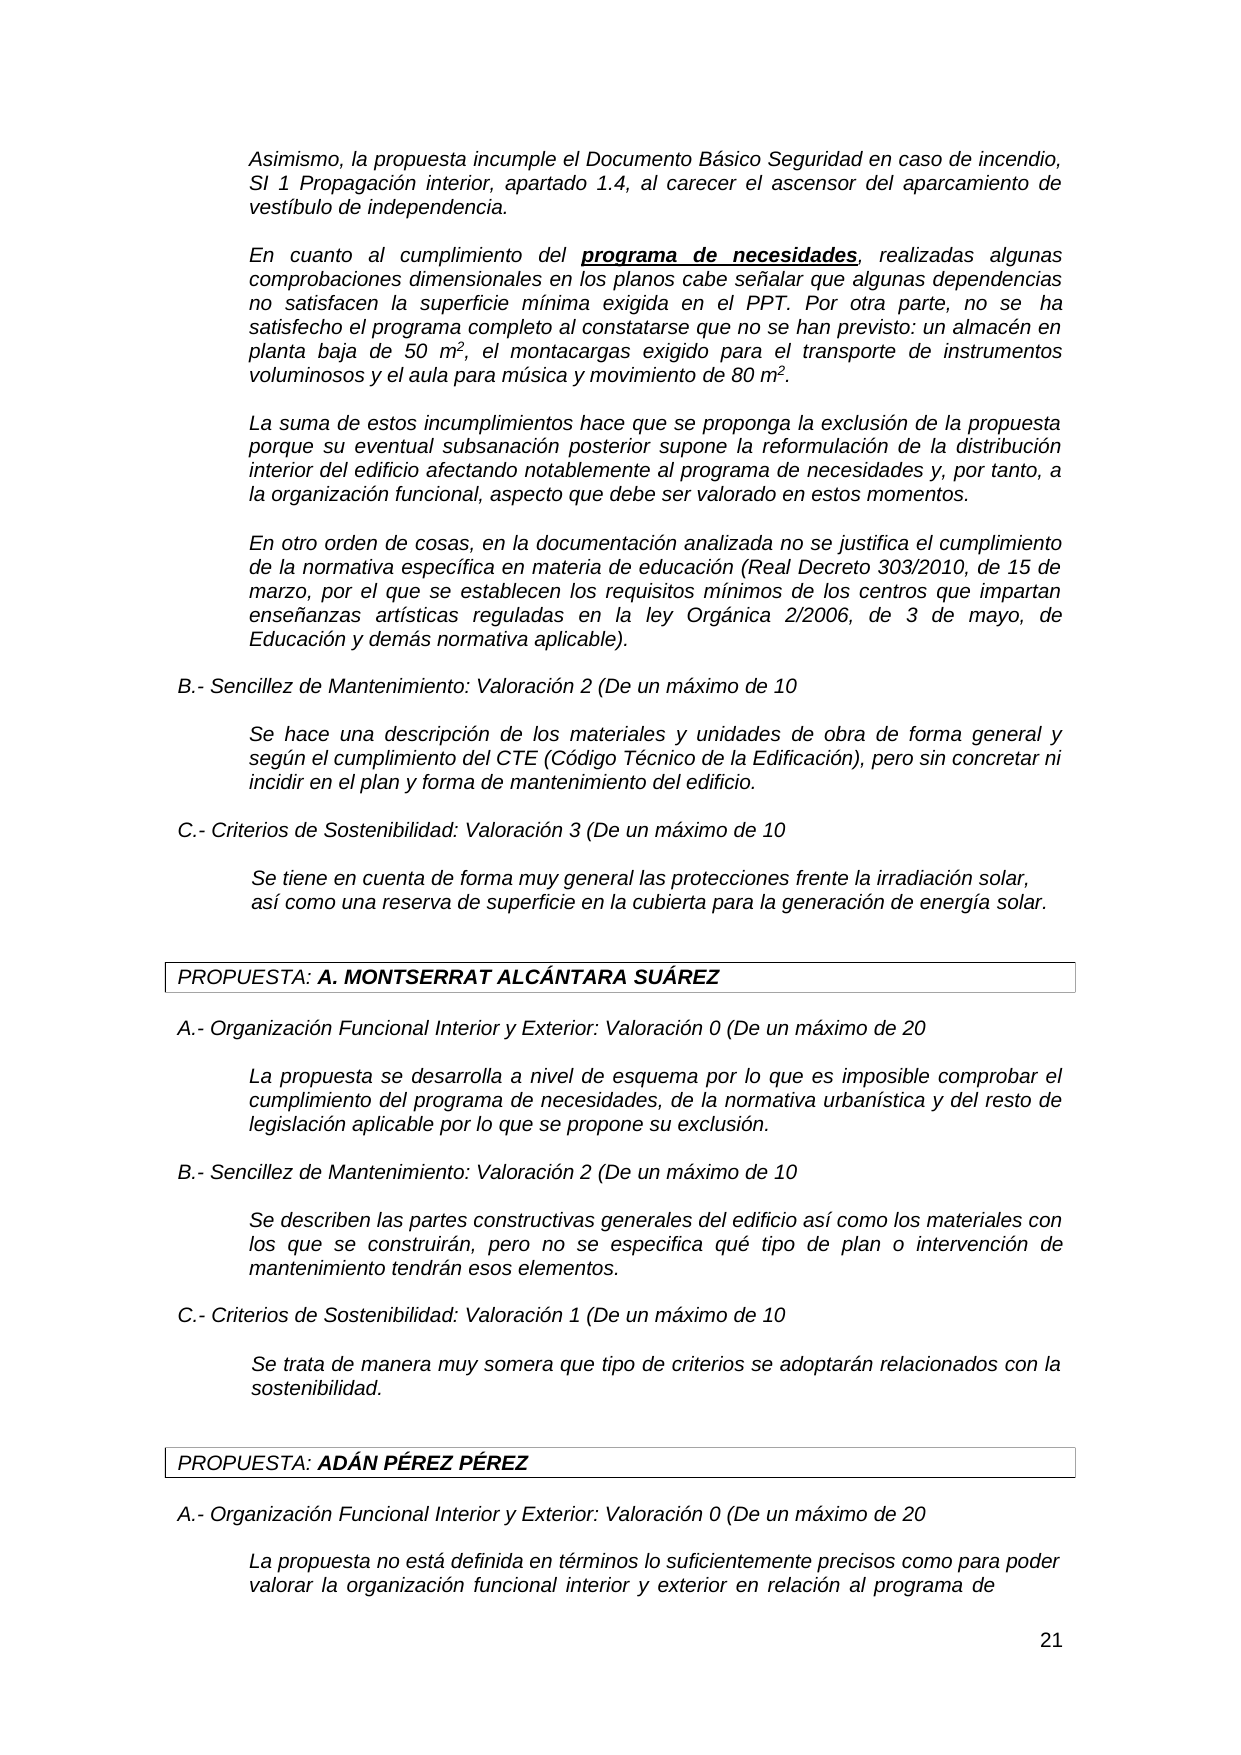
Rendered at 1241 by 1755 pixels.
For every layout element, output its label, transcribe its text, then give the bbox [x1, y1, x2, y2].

text La propuesta se desarrolla a nivel de esquema por lo que es imposible comprobar el cumplimiento del programa de necesidades, de la normativa urbanística y del resto de legislación aplicable por lo que se propone su exclusión. [249, 1064, 1063, 1136]
text A.- Organización Funcional Interior y Exterior: Valoración 0 (De un máximo de 20 puntos). [177, 1501, 1008, 1527]
text B.- Sencillez de Mantenimiento: Valoración 2 (De un máximo de 10 puntos). [177, 1159, 880, 1186]
text Se tiene en cuenta de forma muy general las protecciones frente la irradiación solar, así como una reserva de superficie en la cubierta para la generación de energía solar. [251, 866, 1064, 914]
text C.- Criterios de Sostenibilidad: Valoración 1 (De un máximo de 10 puntos). [177, 1303, 868, 1329]
text A.- Organización Funcional Interior y Exterior: Valoración 0 (De un máximo de 20 puntos). [177, 1016, 1008, 1042]
text En cuanto al cumplimiento del programa de necesidades, realizadas algunas comprobaciones dimensionales en los planos cabe señalar que algunas dependencias no satisfacen la superficie mínima exigida en el PPT. Por otra parte, no se ha satisfecho el programa completo al constatarse que no se han previsto: un almacén en planta baja de 50 m2, el montacargas exigido para el transporte de instrumentos voluminosos y el aula para música y movimiento de 80 m2. [249, 243, 1063, 387]
text La propuesta no está definida en términos lo suficientemente precisos como para poder valorar la organización funcional interior y exterior en relación al programa de [249, 1549, 1063, 1597]
text PROPUESTA: ADÁN PÉREZ PÉREZ [177, 1450, 1075, 1474]
text Se hace una descripción de los materiales y unidades de obra de forma general y según el cumplimiento del CTE (Código Técnico de la Edificación), pero sin concretar ni incidir en el plan y forma de mantenimiento del edificio. [249, 722, 1062, 794]
text En otro orden de cosas, en la documentación analizada no se justifica el cumplimiento de la normativa específica en materia de educación (Real Decreto 303/2010, de 15 de marzo, por el que se establecen los requisitos mínimos de los centros que impartan enseñanzas artísticas reguladas en la ley Orgánica 2/2006, de 3 de mayo, de Educación y demás normativa aplicable). [249, 531, 1063, 650]
text PROPUESTA: A. MONTSERRAT ALCÁNTARA SUÁREZ [177, 965, 1075, 989]
text Se describen las partes constructivas generales del edificio así como los materiales con los que se construirán, pero no se especifica qué tipo de plan o intervención de mantenimiento tendrán esos elementos. [249, 1208, 1063, 1279]
text La suma de estos incumplimientos hace que se proponga la exclusión de la propuesta porque su eventual subsanación posterior supone la reformulación de la distribución interior del edificio afectando notablemente al programa de necesidades y, por tanto, a la organización funcional, aspecto que debe ser valorado en estos momentos. [249, 410, 1063, 506]
text B.- Sencillez de Mantenimiento: Valoración 2 (De un máximo de 10 puntos). [177, 674, 880, 700]
text Se trata de manera muy somera que tipo de criterios se adoptarán relacionados con la sostenibilidad. [251, 1351, 1064, 1399]
text 21 [1040, 1627, 1065, 1651]
text Asimismo, la propuesta incumple el Documento Básico Seguridad en caso de incendio, SI 1 Propagación interior, apartado 1.4, al carecer el ascensor del aparcamiento de vestíbulo de independencia. [249, 147, 1063, 219]
text C.- Criterios de Sostenibilidad: Valoración 3 (De un máximo de 10 puntos). [177, 818, 868, 844]
